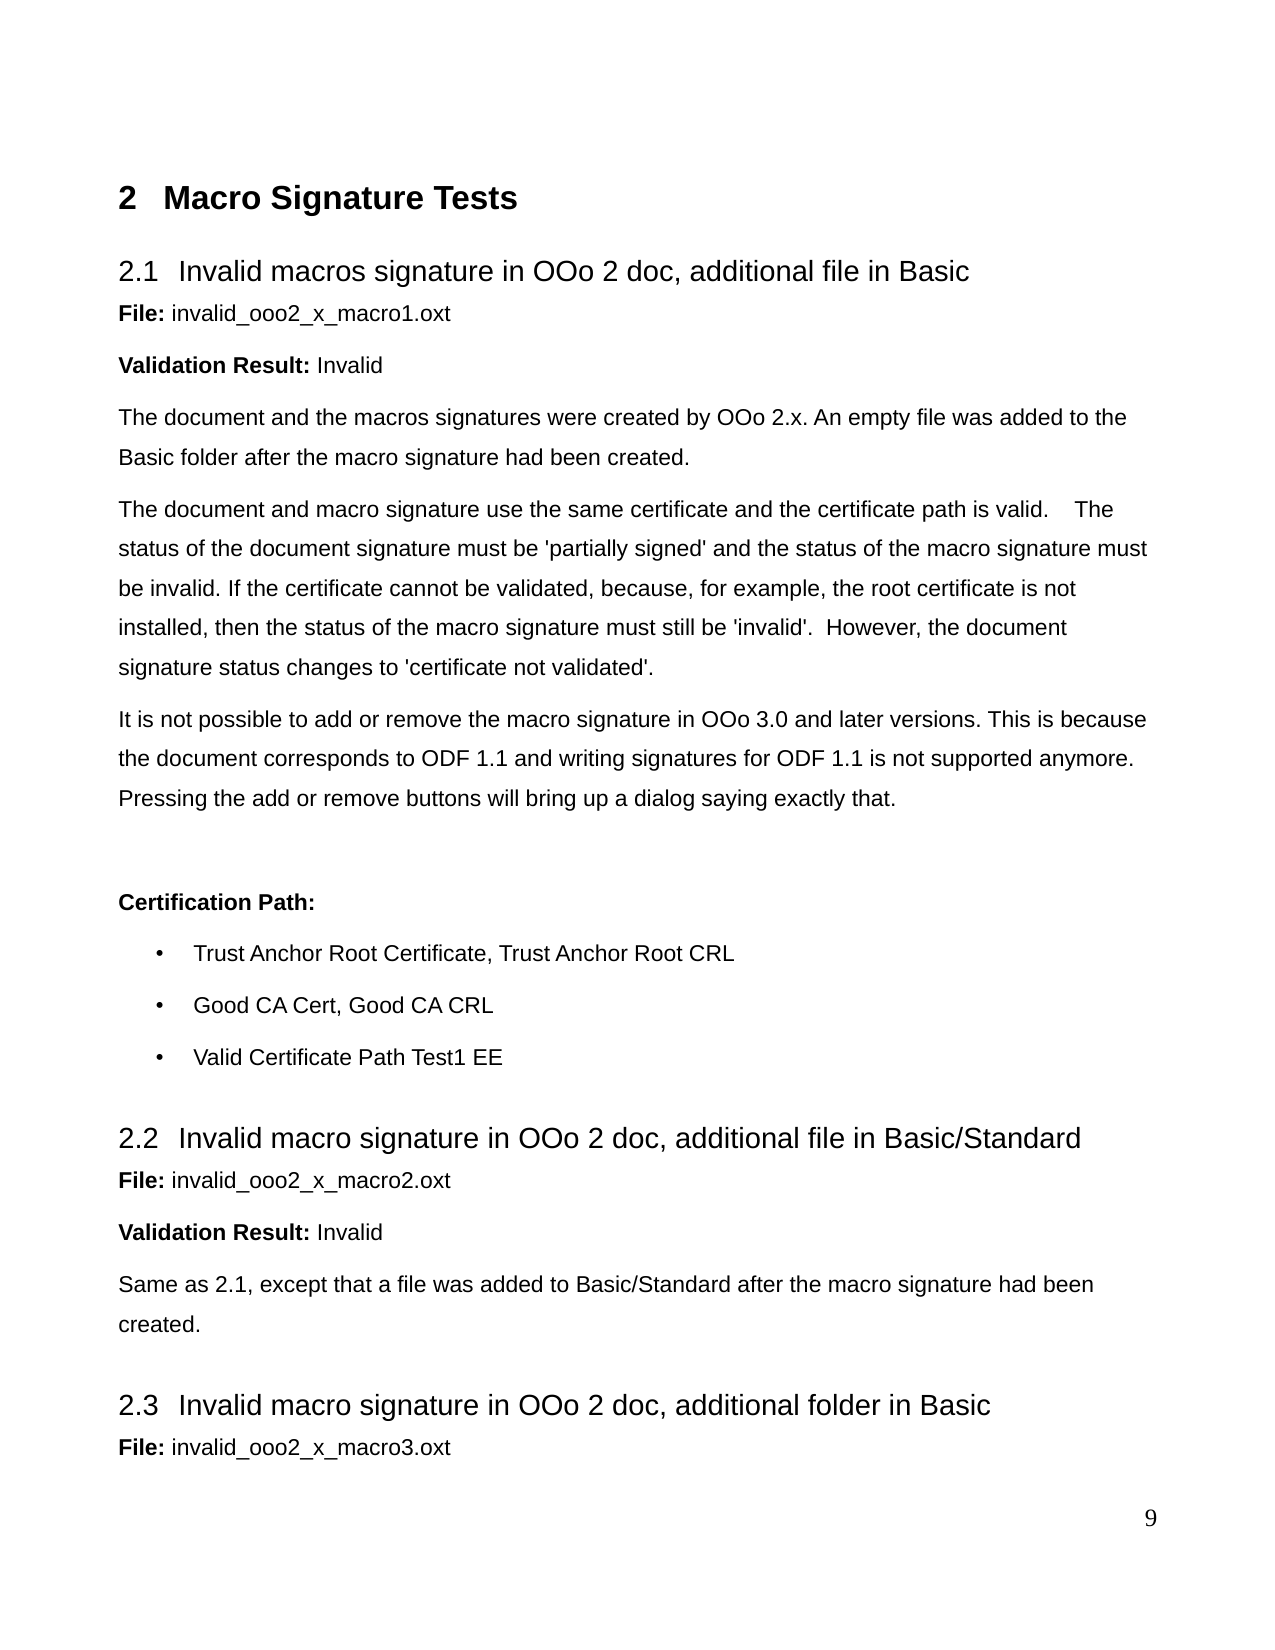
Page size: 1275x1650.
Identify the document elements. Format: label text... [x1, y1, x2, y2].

subtitle Invalid macros signature in OOo 2 doc, additional file in Basic [118, 254, 1157, 288]
text It is not possible to add or remove the macro signature in OOo 3.0 and later versions. This is because the document corresponds to ODF 1.1 and writing signatures for ODF 1.1 is not supported anymore. Pressing the add or remove buttons will bring up a dialog saying exactly that. [118, 706, 1157, 811]
subtitle Invalid macro signature in OOo 2 doc, additional file in Basic/Standard [118, 1121, 1157, 1155]
text The document and macro signature use the same certificate and the certificate path is valid. The status of the document signature must be 'partially signed' and the status of the macro signature must be invalid. If the certificate cannot be validated, because, for example, the root certificate is not installed, then the status of the macro signature must still be 'invalid'. However, the document signature status changes to 'certificate not validated'. [118, 496, 1157, 680]
text Validation Result: Invalid [118, 1219, 1157, 1246]
text Same as 2.1, except that a file was added to Basic/Standard after the macro signature had been created. [118, 1271, 1157, 1337]
text File: invalid_ooo2_x_macro1.oxt [118, 300, 1157, 327]
text Validation Result: Invalid [118, 352, 1157, 378]
list Trust Anchor Root Certificate, Trust Anchor Root CRL [156, 940, 1157, 967]
list Valid Certificate Path Test1 EE [156, 1044, 1157, 1071]
text File: invalid_ooo2_x_macro3.oxt [118, 1434, 1157, 1460]
text The document and the macros signatures were created by OOo 2.x. An empty file was added to the Basic folder after the macro signature had been created. [118, 404, 1157, 470]
subtitle Macro Signature Tests [118, 178, 1157, 217]
text File: invalid_ooo2_x_macro2.oxt [118, 1167, 1157, 1194]
subtitle Invalid macro signature in OOo 2 doc, additional folder in Basic [118, 1388, 1157, 1421]
text Certification Path: [118, 888, 1157, 915]
list Good CA Cert, Good CA CRL [156, 992, 1157, 1019]
